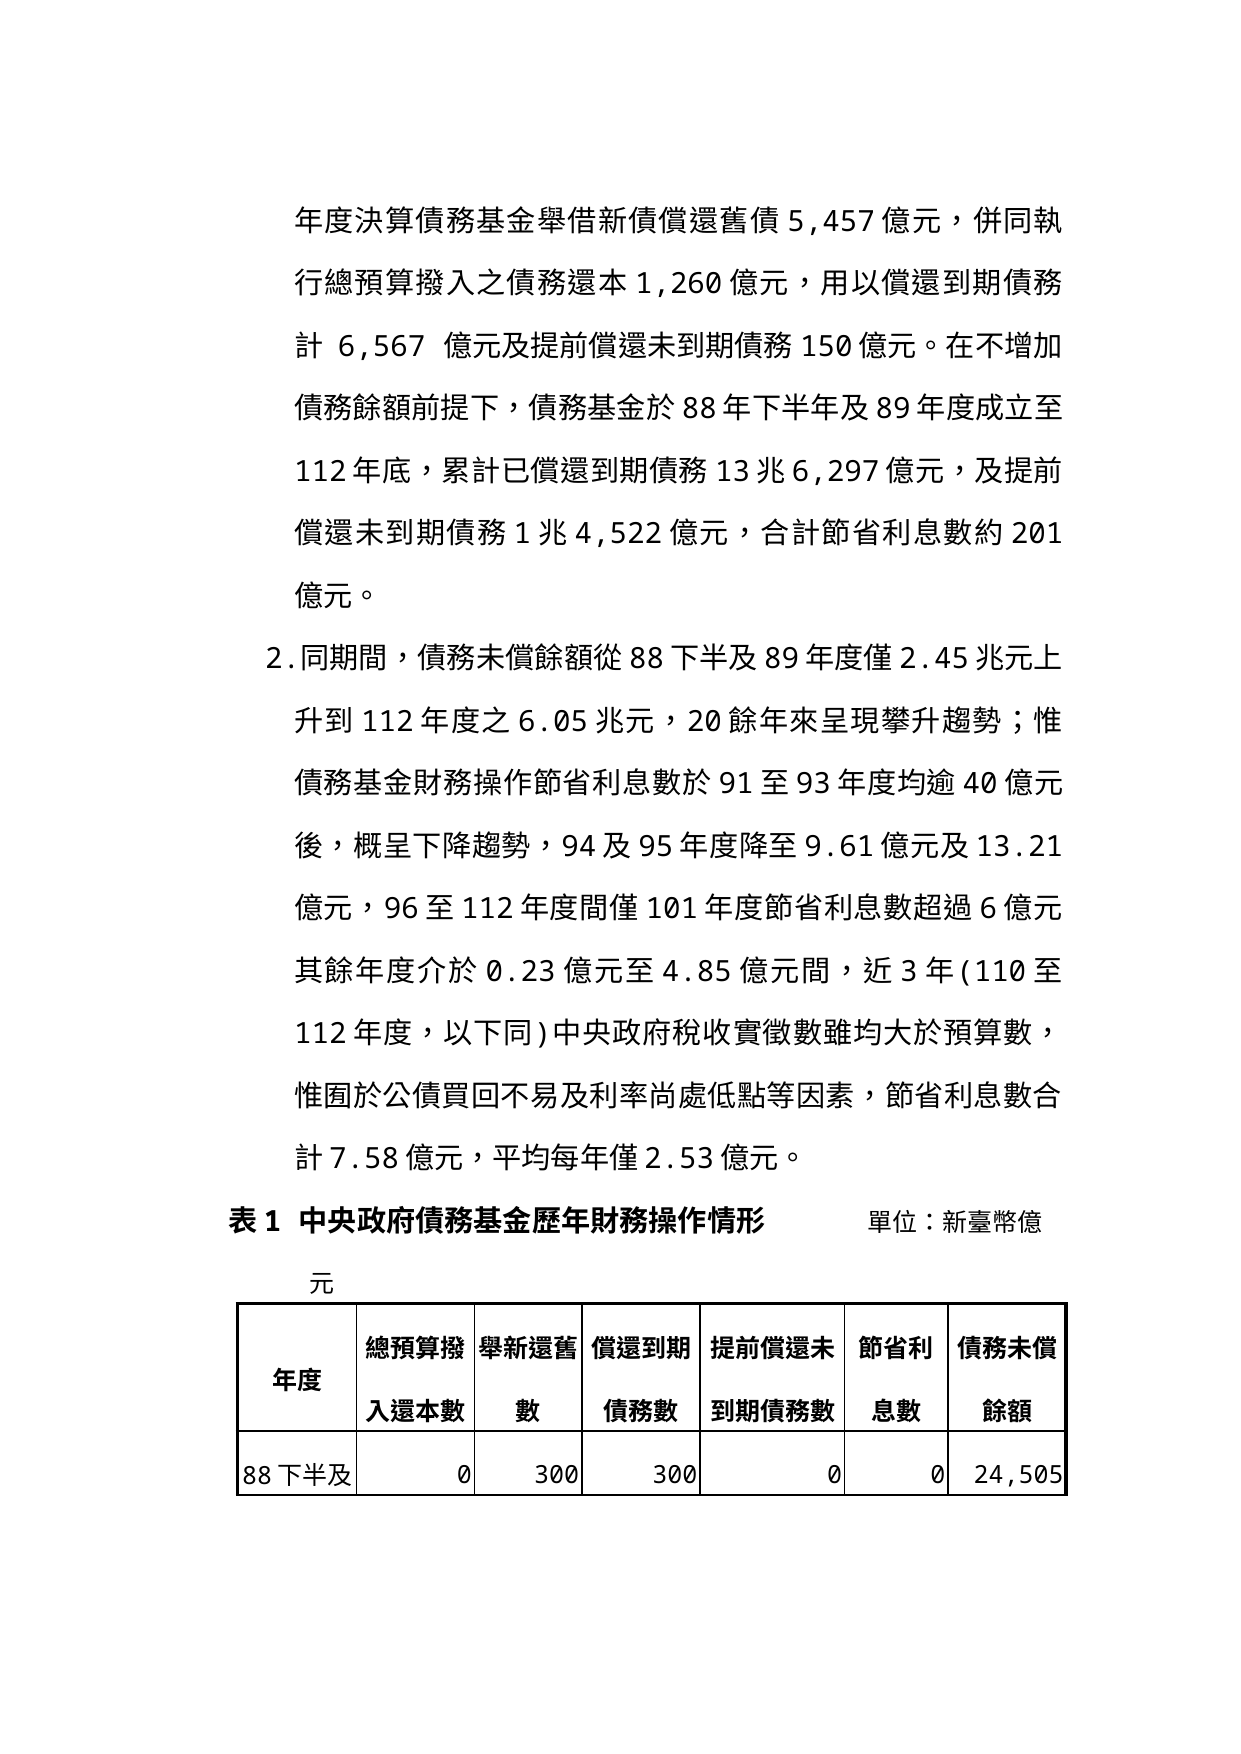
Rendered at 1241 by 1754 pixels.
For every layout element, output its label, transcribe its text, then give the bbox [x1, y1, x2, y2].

text 表1 中央政府債務基金歷年財務操作情形 單位：新臺幣億元 [228, 1177, 1063, 1302]
table_header 償還到期債務數 [583, 1305, 699, 1430]
table_cell 0 [357, 1432, 474, 1494]
table_cell 88下半及 [239, 1432, 356, 1494]
table_header 舉新還舊數 [475, 1305, 581, 1430]
table_cell 24,505 [949, 1432, 1064, 1494]
table_cell 0 [845, 1432, 947, 1494]
table_cell 300 [475, 1432, 581, 1494]
text 年度決算債務基金舉借新債償還舊債5,457億元，併同執行總預算撥入之債務還本1,260億元，用以償還到期債務計 6,567 億元及提前償還未到期債務150億元。在不增加債務餘額前提下，債務基金於88年下半年及89年度成立至112年底，累計已償還到期債務13兆6,297億元，及提前償還未到期債務1兆4,522億元，合計節省利息數約201億元。 [265, 177, 1063, 615]
table_header 節省利息數 [845, 1305, 947, 1430]
table_cell 300 [583, 1432, 699, 1494]
table_header 年度 [239, 1305, 356, 1430]
table_header 債務未償餘額 [949, 1305, 1064, 1430]
table_header 總預算撥入還本數 [357, 1305, 474, 1430]
text 2.同期間，債務未償餘額從88下半及89年度僅2.45兆元上升到112年度之6.05兆元，20餘年來呈現攀升趨勢；惟債務基金財務操作節省利息數於91至93年度均逾40億元後，概呈下降趨勢，94及95年度降至9.61億元及13.21億元，96至112年度間僅101年度節省利息數超過6億元，其餘年度介於0.23億元至4.85億元間，近3年(110至112年度，以下同)中央政府稅收實徵數雖均大於預算數，惟囿於公債買回不易及利率尚處低點等因素，節省利息數合計7.58億元，平均每年僅2.53億元。 [265, 615, 1063, 1177]
table_header 提前償還未到期債務數 [701, 1305, 844, 1430]
table_cell 0 [701, 1432, 844, 1494]
